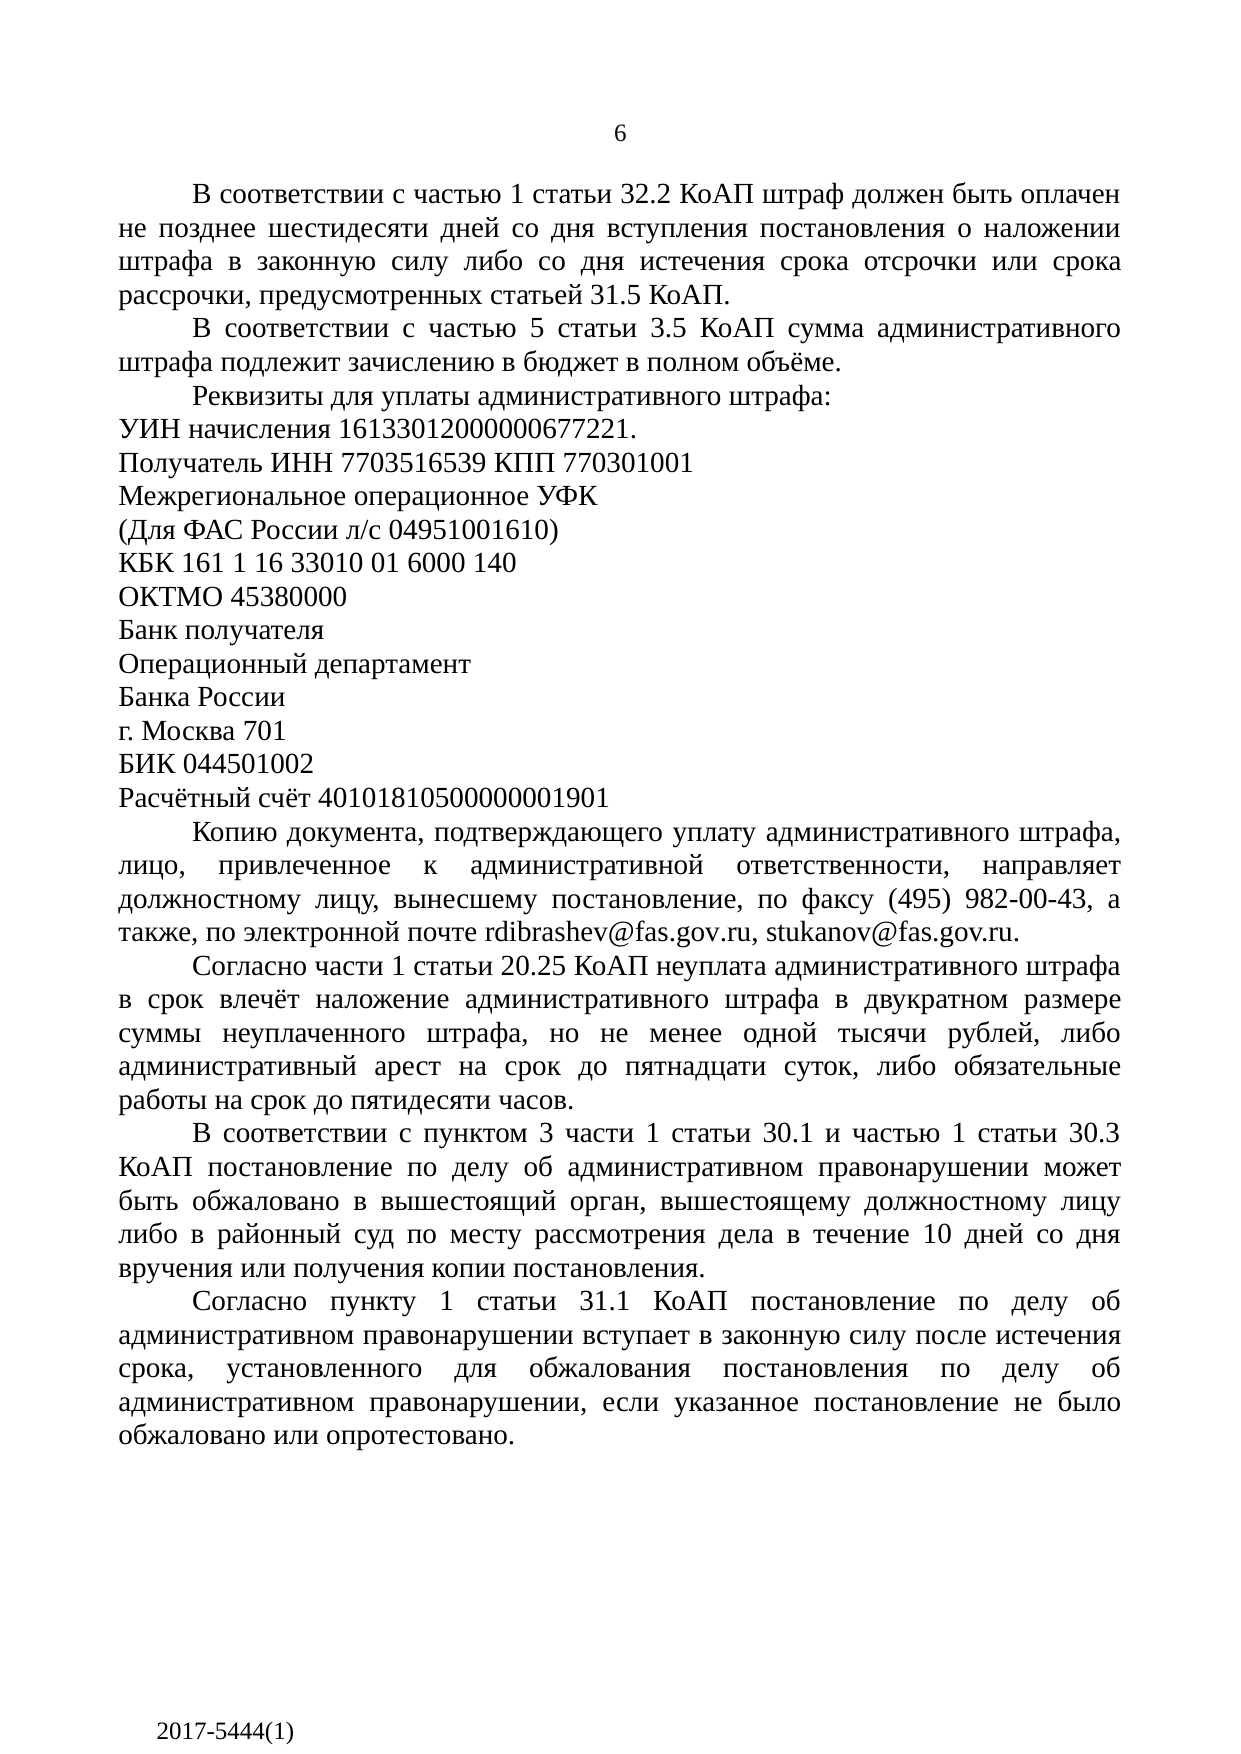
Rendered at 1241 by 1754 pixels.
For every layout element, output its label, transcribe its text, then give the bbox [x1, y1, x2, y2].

text Межрегиональное операционное УФК [118, 478, 1122, 512]
text В соответствии с частью 1 статьи 32.2 КоАП штраф должен быть оплачен не позднее шестидесяти дней со дня вступления постановления о наложении штрафа в законную силу либо со дня истечения срока отсрочки или срока рассрочки, предусмотренных статьей 31.5 КоАП. [118, 176, 1122, 311]
text БИК 044501002 [118, 747, 1122, 780]
text (Для ФАС России л/с 04951001610) [118, 512, 1122, 545]
text В соответствии с пунктом 3 части 1 статьи 30.1 и частью 1 статьи 30.3 КоАП постановление по делу об административном правонарушении может быть обжаловано в вышестоящий орган, вышестоящему должностному лицу либо в районный суд по месту рассмотрения дела в течение 10 дней со дня вручения или получения копии постановления. [118, 1116, 1122, 1283]
text Операционный департамент [118, 646, 1122, 679]
text Получатель ИНН 7703516539 КПП 770301001 [118, 445, 1122, 478]
text Расчётный счёт 40101810500000001901 [118, 780, 1122, 814]
text Банка России [118, 679, 1122, 713]
text УИН начисления 16133012000000677221. [118, 411, 1122, 445]
text Копию документа, подтверждающего уплату административного штрафа, лицо, привлеченное к административной ответственности, направляет должностному лицу, вынесшему постановление, по факсу (495) 982-00-43, а также, по электронной почте rdibrashev@fas.gov.ru, stukanov@fas.gov.ru. [118, 814, 1122, 948]
text В соответствии с частью 5 статьи 3.5 КоАП сумма административного штрафа подлежит зачислению в бюджет в полном объёме. [118, 311, 1122, 378]
text ОКТМО 45380000 [118, 579, 1122, 612]
text Согласно части 1 статьи 20.25 КоАП неуплата административного штрафа в срок влечёт наложение административного штрафа в двукратном размере суммы неуплаченного штрафа, но не менее одной тысячи рублей, либо административный арест на срок до пятнадцати суток, либо обязательные работы на срок до пятидесяти часов. [118, 948, 1122, 1116]
text г. Москва 701 [118, 713, 1122, 747]
text КБК 161 1 16 33010 01 6000 140 [118, 545, 1122, 579]
text Согласно пункту 1 статьи 31.1 КоАП постановление по делу об административном правонарушении вступает в законную силу после истечения срока, установленного для обжалования постановления по делу об административном правонарушении, если указанное постановление не было обжаловано или опротестовано. [118, 1283, 1122, 1451]
text Реквизиты для уплаты административного штрафа: [118, 378, 1122, 411]
text Банк получателя [118, 612, 1122, 646]
